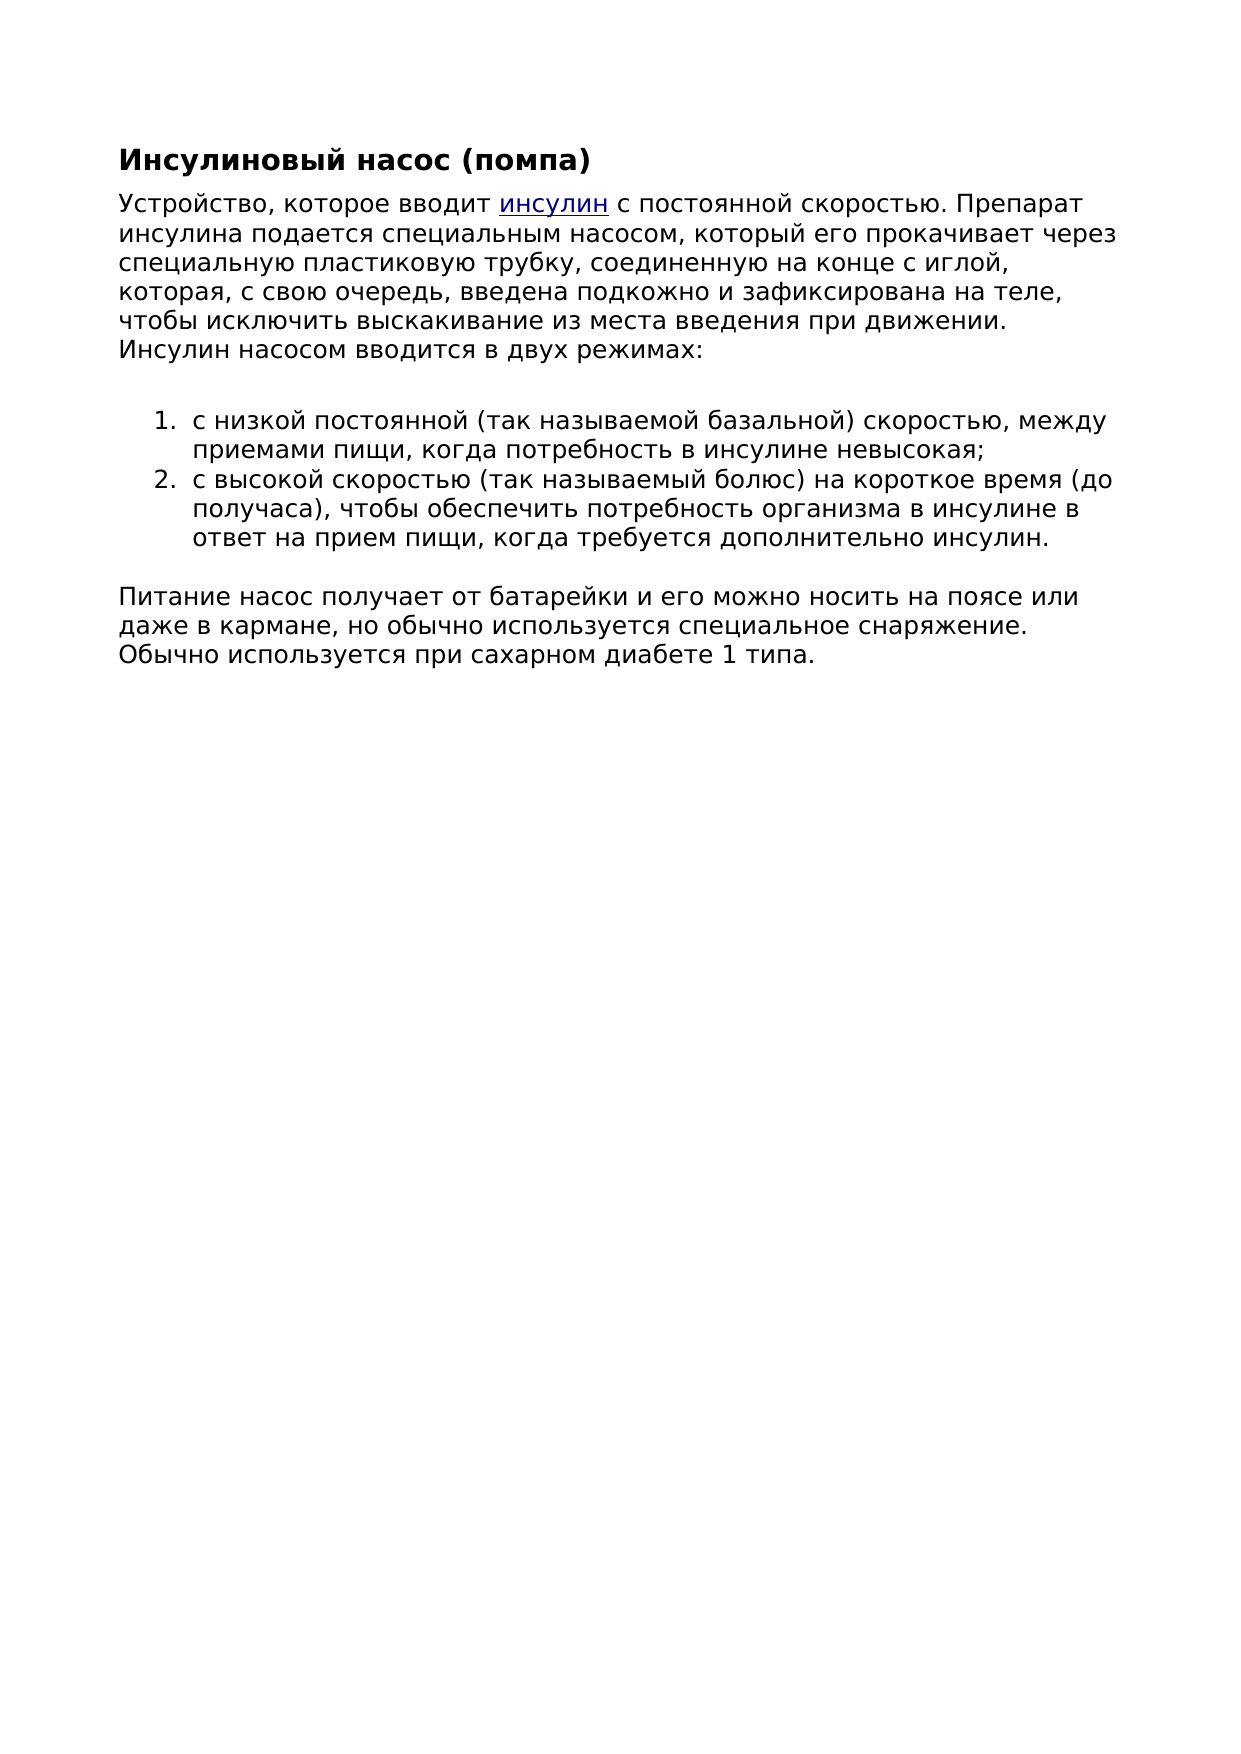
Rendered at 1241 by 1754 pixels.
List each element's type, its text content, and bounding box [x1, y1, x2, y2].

list с высокой скоростью (так называемый болюс) на короткое время (до получаса), чтобы обеспечить потребность организма в инсулине в ответ на прием пищи, когда требуется дополнительно инсулин. [177, 465, 1122, 552]
list с низкой постоянной (так называемой базальной) скоростью, между приемами пищи, когда потребность в инсулине невысокая; [177, 407, 1122, 465]
subtitle Инсулиновый насос (помпа) [118, 143, 1122, 177]
text Питание насос получает от батарейки и его можно носить на поясе или даже в кармане, но обычно используется специальное снаряжение. Обычно используется при сахарном диабете 1 типа. [118, 582, 1122, 669]
text Устройство, которое вводит инсулин с постоянной скоростью. Препарат инсулина подается специальным насосом, который его прокачивает через специальную пластиковую трубку, соединенную на конце с иглой, которая, с свою очередь, введена подкожно и зафиксирована на теле, чтобы исключить выскакивание из места введения при движении. Инсулин насосом вводится в двух режимах: [118, 189, 1122, 364]
